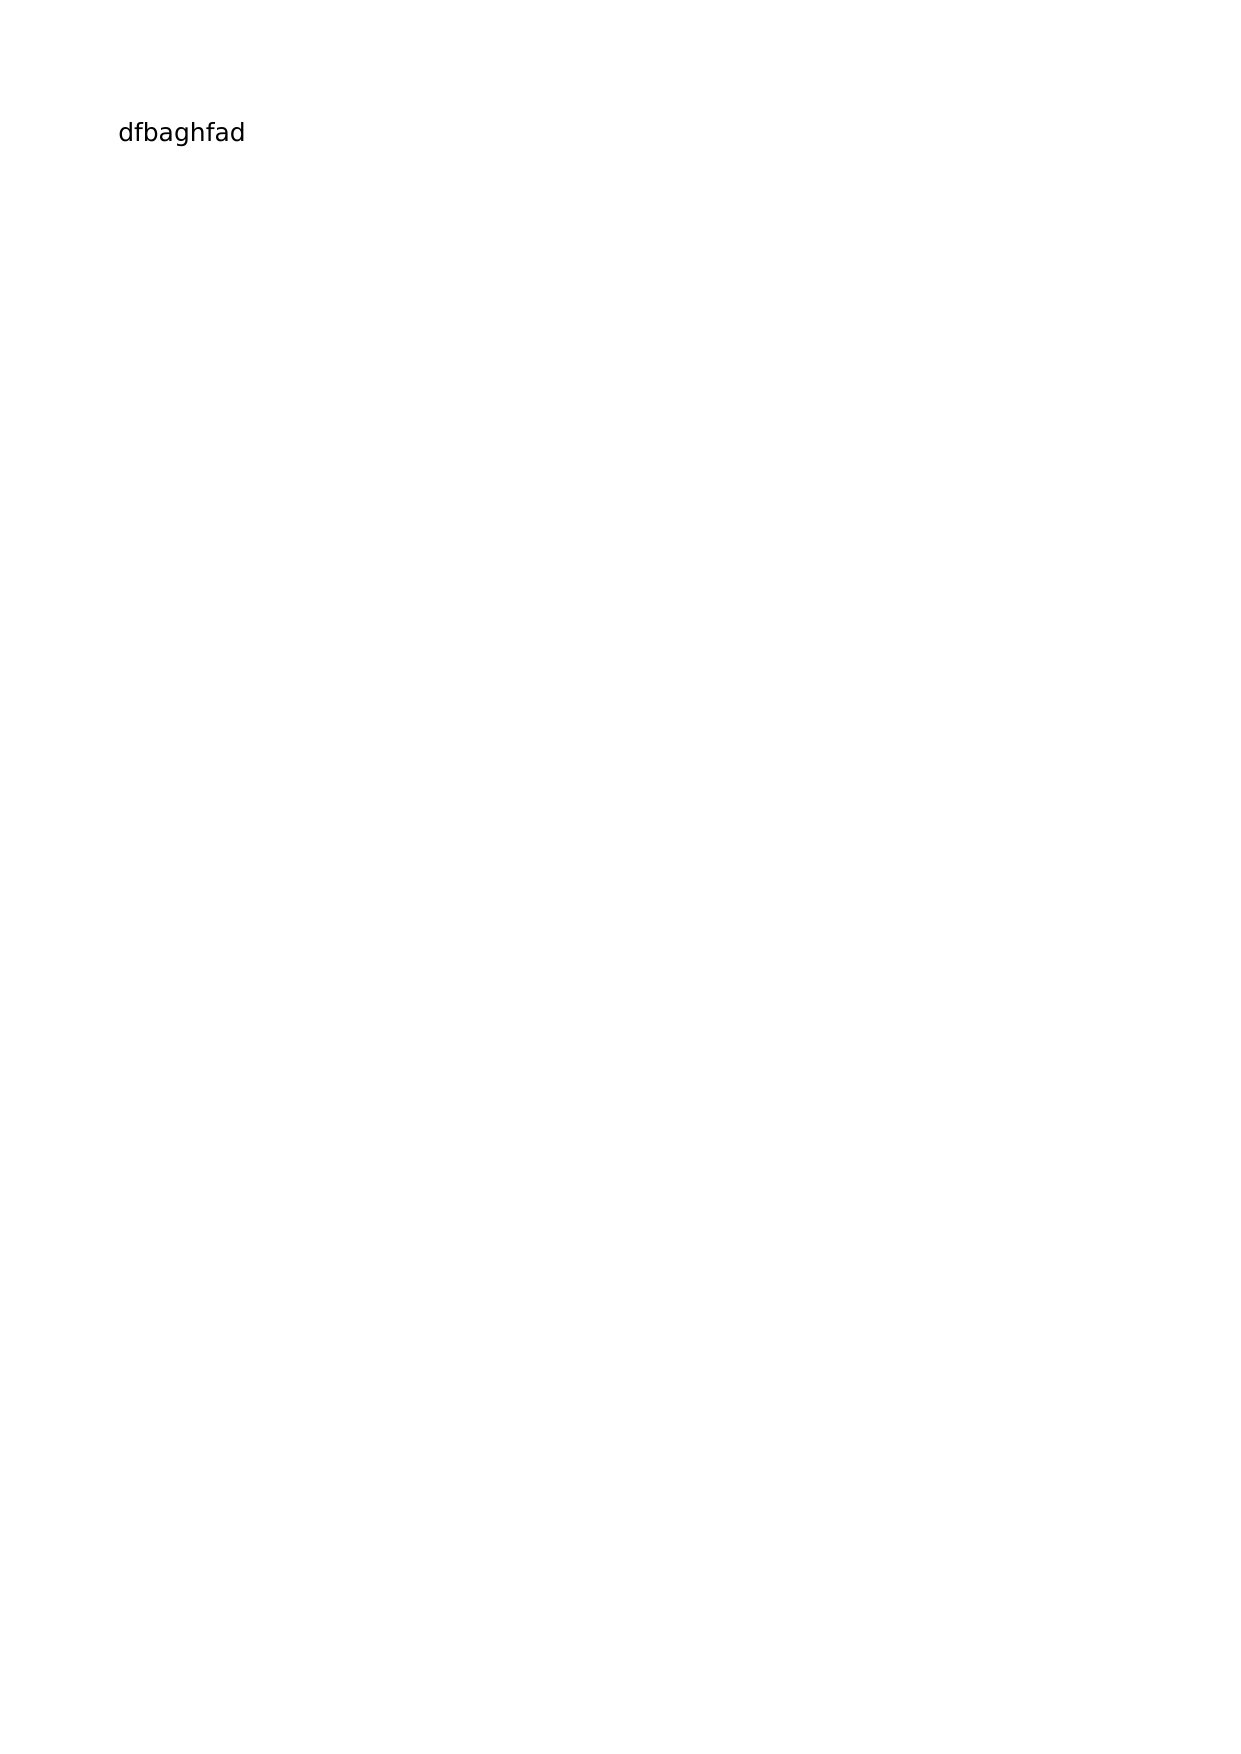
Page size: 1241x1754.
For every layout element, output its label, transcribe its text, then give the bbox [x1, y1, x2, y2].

text dfbaghfad [118, 118, 1122, 147]
